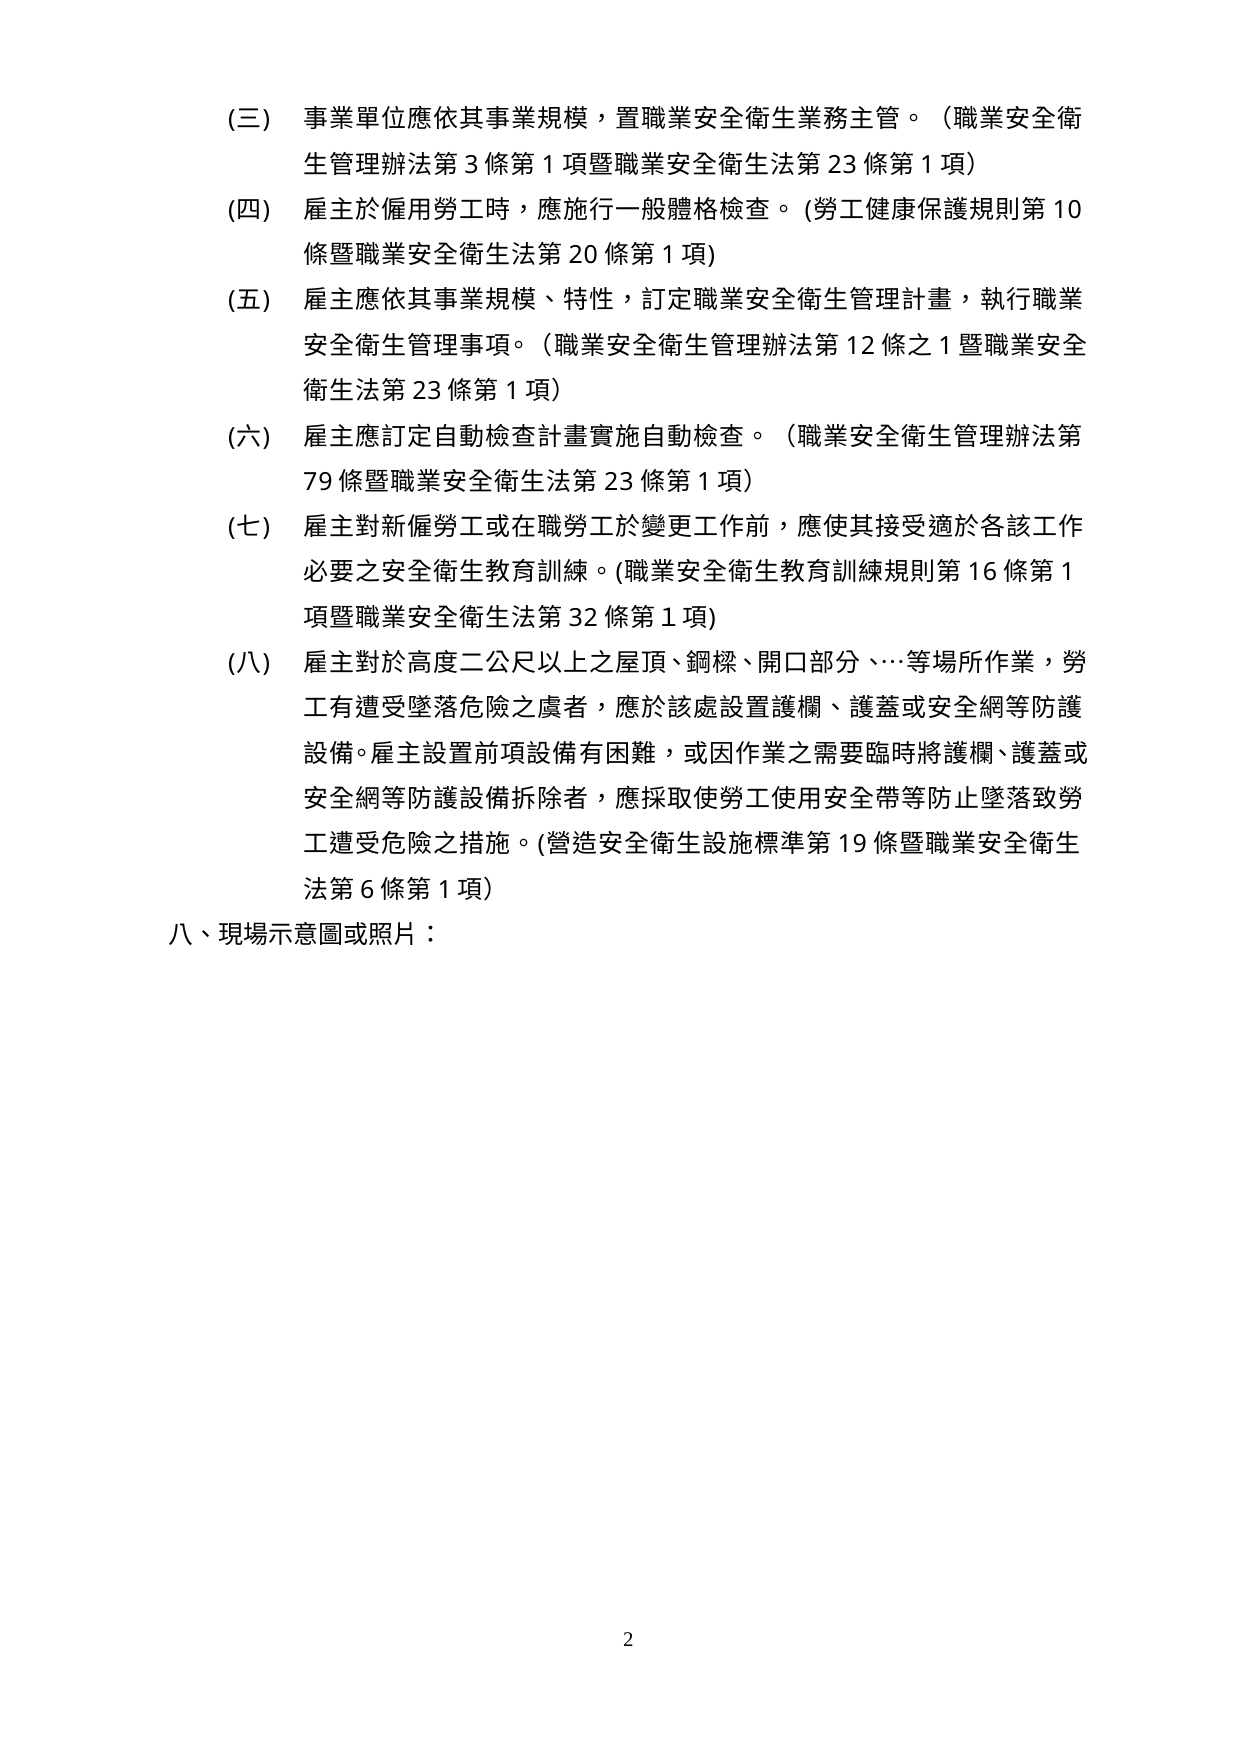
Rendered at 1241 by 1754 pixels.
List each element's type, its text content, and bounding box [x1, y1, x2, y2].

list 事業單位應依其事業規模，置職業安全衛生業務主管。（職業安全衛生管理辦法第3條第1項暨職業安全衛生法第23條第1項） [228, 99, 1087, 180]
list 雇主應依其事業規模、特性，訂定職業安全衛生管理計畫，執行職業安全衛生管理事項。（職業安全衛生管理辦法第12條之1暨職業安全衛生法第23條第1項） [228, 280, 1087, 407]
list 雇主於僱用勞工時，應施行一般體格檢查。 (勞工健康保護規則第10條暨職業安全衛生法第20條第1項) [228, 189, 1087, 271]
list 雇主對新僱勞工或在職勞工於變更工作前，應使其接受適於各該工作必要之安全衛生教育訓練。(職業安全衛生教育訓練規則第16條第1項暨職業安全衛生法第32條第１項) [228, 507, 1087, 633]
list 雇主對於高度二公尺以上之屋頂、鋼樑、開口部分、…等場所作業，勞工有遭受墜落危險之虞者，應於該處設置護欄、護蓋或安全網等防護設備。雇主設置前項設備有困難，或因作業之需要臨時將護欄、護蓋或安全網等防護設備拆除者，應採取使勞工使用安全帶等防止墜落致勞工遭受危險之措施。(營造安全衛生設施標準第19條暨職業安全衛生法第6條第1項） [228, 642, 1087, 905]
list 雇主應訂定自動檢查計畫實施自動檢查。（職業安全衛生管理辦法第79條暨職業安全衛生法第23條第1項） [228, 416, 1087, 497]
text 八、現場示意圖或照片： [169, 914, 1087, 952]
